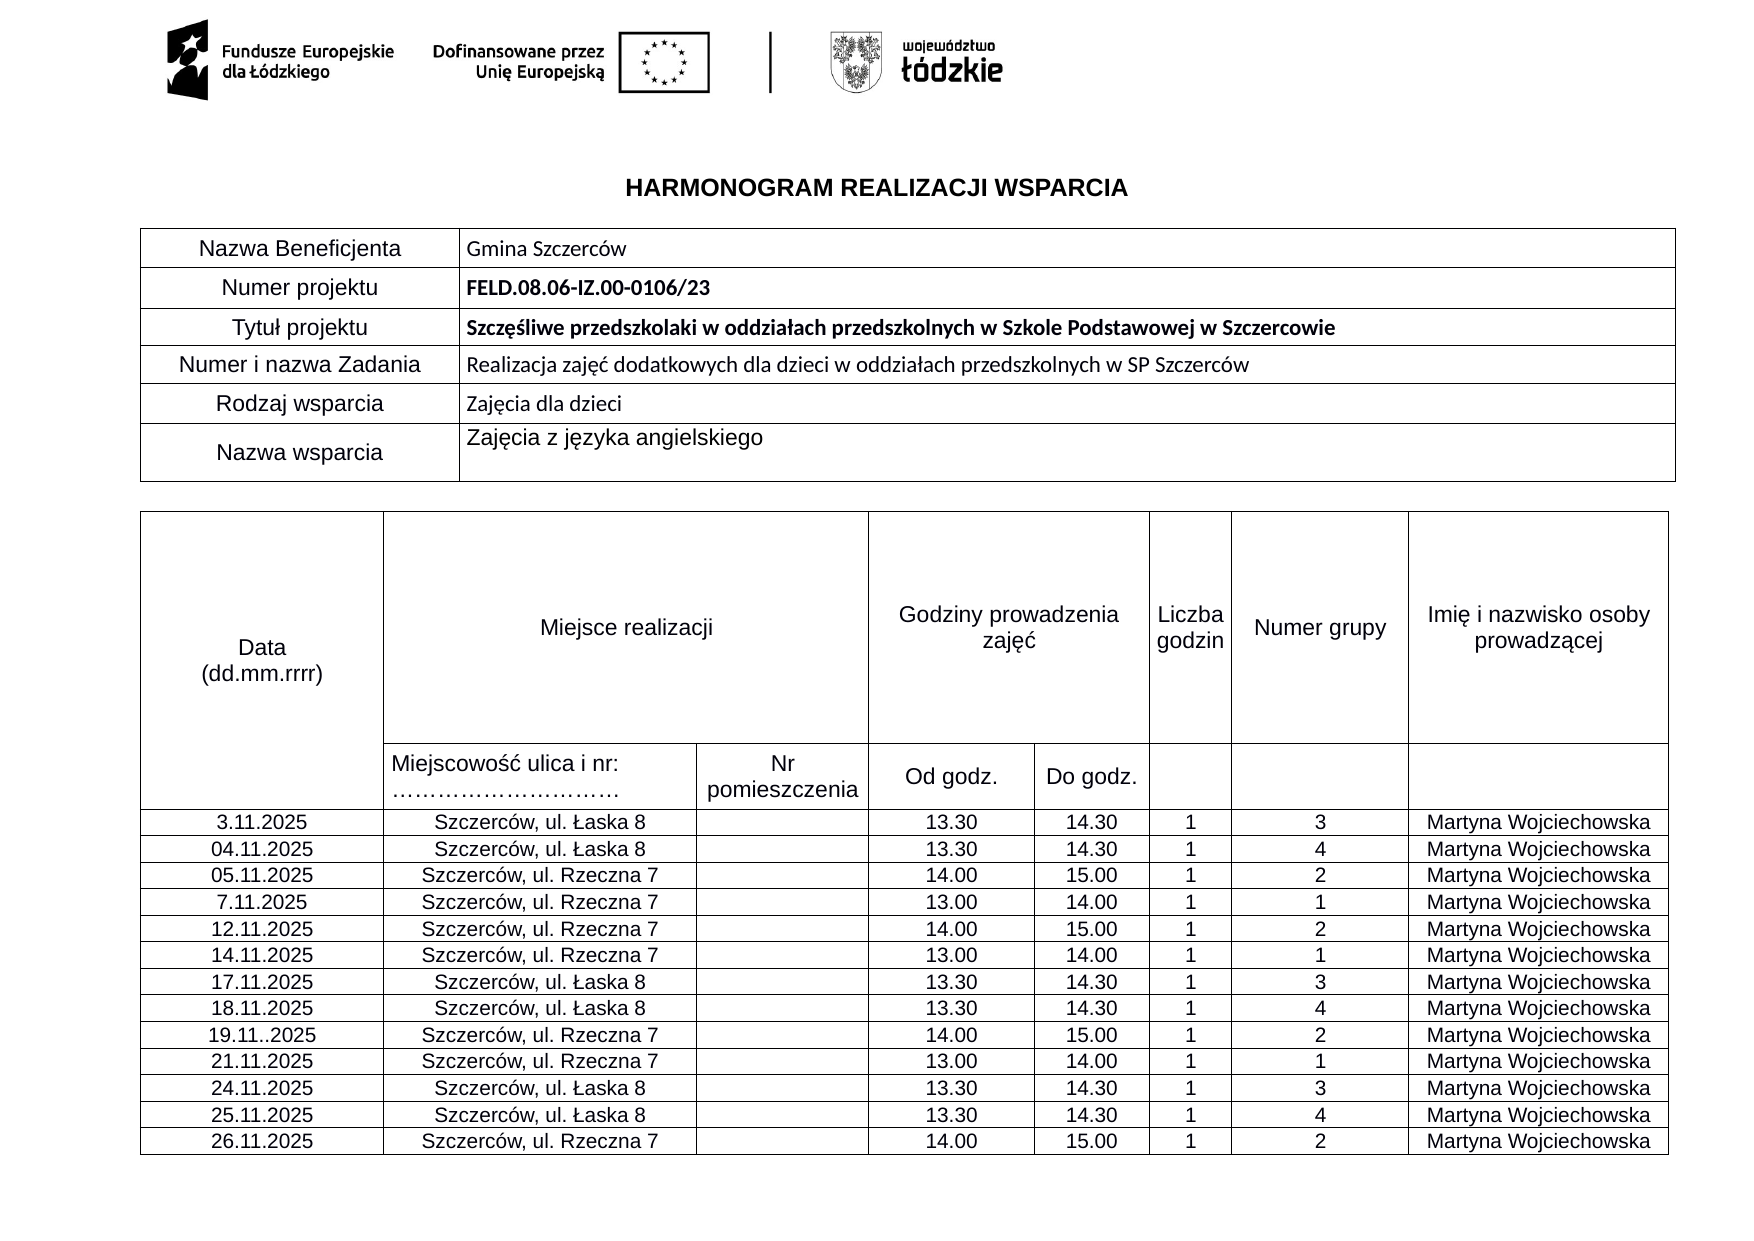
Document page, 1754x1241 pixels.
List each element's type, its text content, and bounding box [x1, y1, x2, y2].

table_cell 7.11.2025 [141, 889, 383, 915]
table_cell [697, 889, 868, 915]
table_cell Szczerców, ul. Łaska 8 [384, 836, 696, 862]
table_cell [1232, 744, 1408, 808]
table_cell Szczerców, ul. Rzeczna 7 [384, 889, 696, 915]
table_cell 4 [1232, 995, 1408, 1021]
table_cell Martyna Wojciechowska [1409, 916, 1668, 941]
table_cell 13.30 [869, 1102, 1034, 1127]
table_header Miejsce realizacji [384, 512, 868, 743]
table_cell Martyna Wojciechowska [1409, 1075, 1668, 1101]
table_cell 14.11.2025 [141, 942, 383, 968]
table_header Nazwa Beneficjenta [141, 229, 459, 267]
table_cell Zajęcia dla dzieci [460, 384, 1675, 423]
table_cell 3.11.2025 [141, 810, 383, 835]
table_header Imię i nazwisko osoby prowadzącej [1409, 512, 1668, 743]
table_cell 1 [1150, 863, 1231, 888]
table_cell 15.00 [1035, 863, 1149, 888]
table_cell Realizacja zajęć dodatkowych dla dzieci w oddziałach przedszkolnych w SP Szczerców [460, 346, 1675, 382]
table_cell Nazwa wsparcia [141, 424, 459, 481]
table_cell Od godz. [869, 744, 1034, 808]
subtitle HARMONOGRAM REALIZACJI WSPARCIA [148, 173, 1606, 201]
table_cell 1 [1232, 942, 1408, 968]
table_cell 13.30 [869, 969, 1034, 994]
table_cell 3 [1232, 1075, 1408, 1101]
table_cell 14.00 [1035, 942, 1149, 968]
table_cell 1 [1232, 889, 1408, 915]
table_cell 26.11.2025 [141, 1128, 383, 1154]
table_cell Nr pomieszczenia [697, 744, 868, 808]
table_cell [1409, 744, 1668, 808]
table_cell Szczerców, ul. Łaska 8 [384, 810, 696, 835]
table_cell [697, 863, 868, 888]
table_cell [697, 969, 868, 994]
table_cell 2 [1232, 916, 1408, 941]
table_cell 14.00 [869, 863, 1034, 888]
table_cell 14.00 [869, 1022, 1034, 1047]
table_cell [697, 810, 868, 835]
table_cell FELD.08.06-IZ.00-0106/23 [460, 268, 1675, 307]
table_header Godziny prowadzenia zajęć [869, 512, 1149, 743]
table_cell [697, 995, 868, 1021]
table_cell 25.11.2025 [141, 1102, 383, 1127]
table_cell 2 [1232, 1128, 1408, 1154]
table_cell Numer projektu [141, 268, 459, 307]
table_cell 1 [1150, 1049, 1231, 1074]
table_cell 15.00 [1035, 1128, 1149, 1154]
table_cell 14.30 [1035, 836, 1149, 862]
table_cell Numer i nazwa Zadania [141, 346, 459, 382]
table_cell Szczerców, ul. Łaska 8 [384, 1075, 696, 1101]
table_cell Szczerców, ul. Łaska 8 [384, 1102, 696, 1127]
table_cell 14.30 [1035, 969, 1149, 994]
table_cell Miejscowość ulica i nr: ………………………… [384, 744, 696, 808]
table_header Data (dd.mm.rrrr) [141, 512, 383, 808]
table_cell [697, 1022, 868, 1047]
table_cell Martyna Wojciechowska [1409, 942, 1668, 968]
table_cell 14.30 [1035, 1075, 1149, 1101]
table_cell 1 [1150, 916, 1231, 941]
table_cell 2 [1232, 1022, 1408, 1047]
table_cell 4 [1232, 1102, 1408, 1127]
table_cell Szczerców, ul. Rzeczna 7 [384, 942, 696, 968]
table_cell 21.11.2025 [141, 1049, 383, 1074]
table_cell 1 [1150, 995, 1231, 1021]
table_cell 2 [1232, 863, 1408, 888]
table_cell 04.11.2025 [141, 836, 383, 862]
table_cell Martyna Wojciechowska [1409, 1128, 1668, 1154]
table_cell Szczerców, ul. Łaska 8 [384, 995, 696, 1021]
table_cell 14.00 [869, 1128, 1034, 1154]
table_cell 13.00 [869, 889, 1034, 915]
table_cell Zajęcia z języka angielskiego [460, 424, 1675, 481]
table_header Gmina Szczerców [460, 229, 1675, 267]
table_cell Martyna Wojciechowska [1409, 1022, 1668, 1047]
table_cell 14.00 [869, 916, 1034, 941]
table_cell [697, 1128, 868, 1154]
table_cell [697, 942, 868, 968]
table_cell 1 [1150, 1102, 1231, 1127]
table_cell 05.11.2025 [141, 863, 383, 888]
table_cell Martyna Wojciechowska [1409, 969, 1668, 994]
table_cell 13.30 [869, 1075, 1034, 1101]
table_cell 1 [1150, 1128, 1231, 1154]
table_cell 12.11.2025 [141, 916, 383, 941]
table_cell 1 [1150, 942, 1231, 968]
table_cell Szczerców, ul. Rzeczna 7 [384, 863, 696, 888]
table_cell Rodzaj wsparcia [141, 384, 459, 423]
table_cell 15.00 [1035, 1022, 1149, 1047]
table_cell 1 [1150, 1075, 1231, 1101]
table_cell 14.30 [1035, 810, 1149, 835]
table_cell 18.11.2025 [141, 995, 383, 1021]
table_cell [697, 1049, 868, 1074]
table_cell Martyna Wojciechowska [1409, 810, 1668, 835]
table_cell 1 [1232, 1049, 1408, 1074]
table_cell Szczerców, ul. Rzeczna 7 [384, 1049, 696, 1074]
table_cell 1 [1150, 1022, 1231, 1047]
table_cell 1 [1150, 836, 1231, 862]
table_cell 15.00 [1035, 916, 1149, 941]
table_cell [697, 1102, 868, 1127]
table_cell [697, 916, 868, 941]
table_cell 1 [1150, 969, 1231, 994]
table_cell [697, 836, 868, 862]
table_cell Martyna Wojciechowska [1409, 995, 1668, 1021]
table_cell 13.30 [869, 836, 1034, 862]
table_cell 4 [1232, 836, 1408, 862]
table_cell 1 [1150, 889, 1231, 915]
table_cell Martyna Wojciechowska [1409, 889, 1668, 915]
table_cell [1150, 744, 1231, 808]
table_cell Szczęśliwe przedszkolaki w oddziałach przedszkolnych w Szkole Podstawowej w Szczercowie [460, 309, 1675, 345]
table_cell Martyna Wojciechowska [1409, 863, 1668, 888]
table_cell 13.30 [869, 995, 1034, 1021]
table_cell 24.11.2025 [141, 1075, 383, 1101]
table_cell 19.11..2025 [141, 1022, 383, 1047]
table_cell Tytuł projektu [141, 309, 459, 345]
table_cell 3 [1232, 969, 1408, 994]
table_cell 14.00 [1035, 1049, 1149, 1074]
table_cell 14.30 [1035, 1102, 1149, 1127]
table_cell [697, 1075, 868, 1101]
table_header Liczba godzin [1150, 512, 1231, 743]
table_cell Do godz. [1035, 744, 1149, 808]
table_cell Martyna Wojciechowska [1409, 836, 1668, 862]
table_cell Szczerców, ul. Rzeczna 7 [384, 916, 696, 941]
table_header Numer grupy [1232, 512, 1408, 743]
table_cell 14.30 [1035, 995, 1149, 1021]
table_cell Szczerców, ul. Rzeczna 7 [384, 1022, 696, 1047]
table_cell 14.00 [1035, 889, 1149, 915]
table_cell Szczerców, ul. Rzeczna 7 [384, 1128, 696, 1154]
table_cell 13.30 [869, 810, 1034, 835]
table_cell 13.00 [869, 942, 1034, 968]
table_cell Szczerców, ul. Łaska 8 [384, 969, 696, 994]
table_cell 1 [1150, 810, 1231, 835]
table_cell 3 [1232, 810, 1408, 835]
table_cell 13.00 [869, 1049, 1034, 1074]
table_cell Martyna Wojciechowska [1409, 1102, 1668, 1127]
table_cell Martyna Wojciechowska [1409, 1049, 1668, 1074]
table_cell 17.11.2025 [141, 969, 383, 994]
